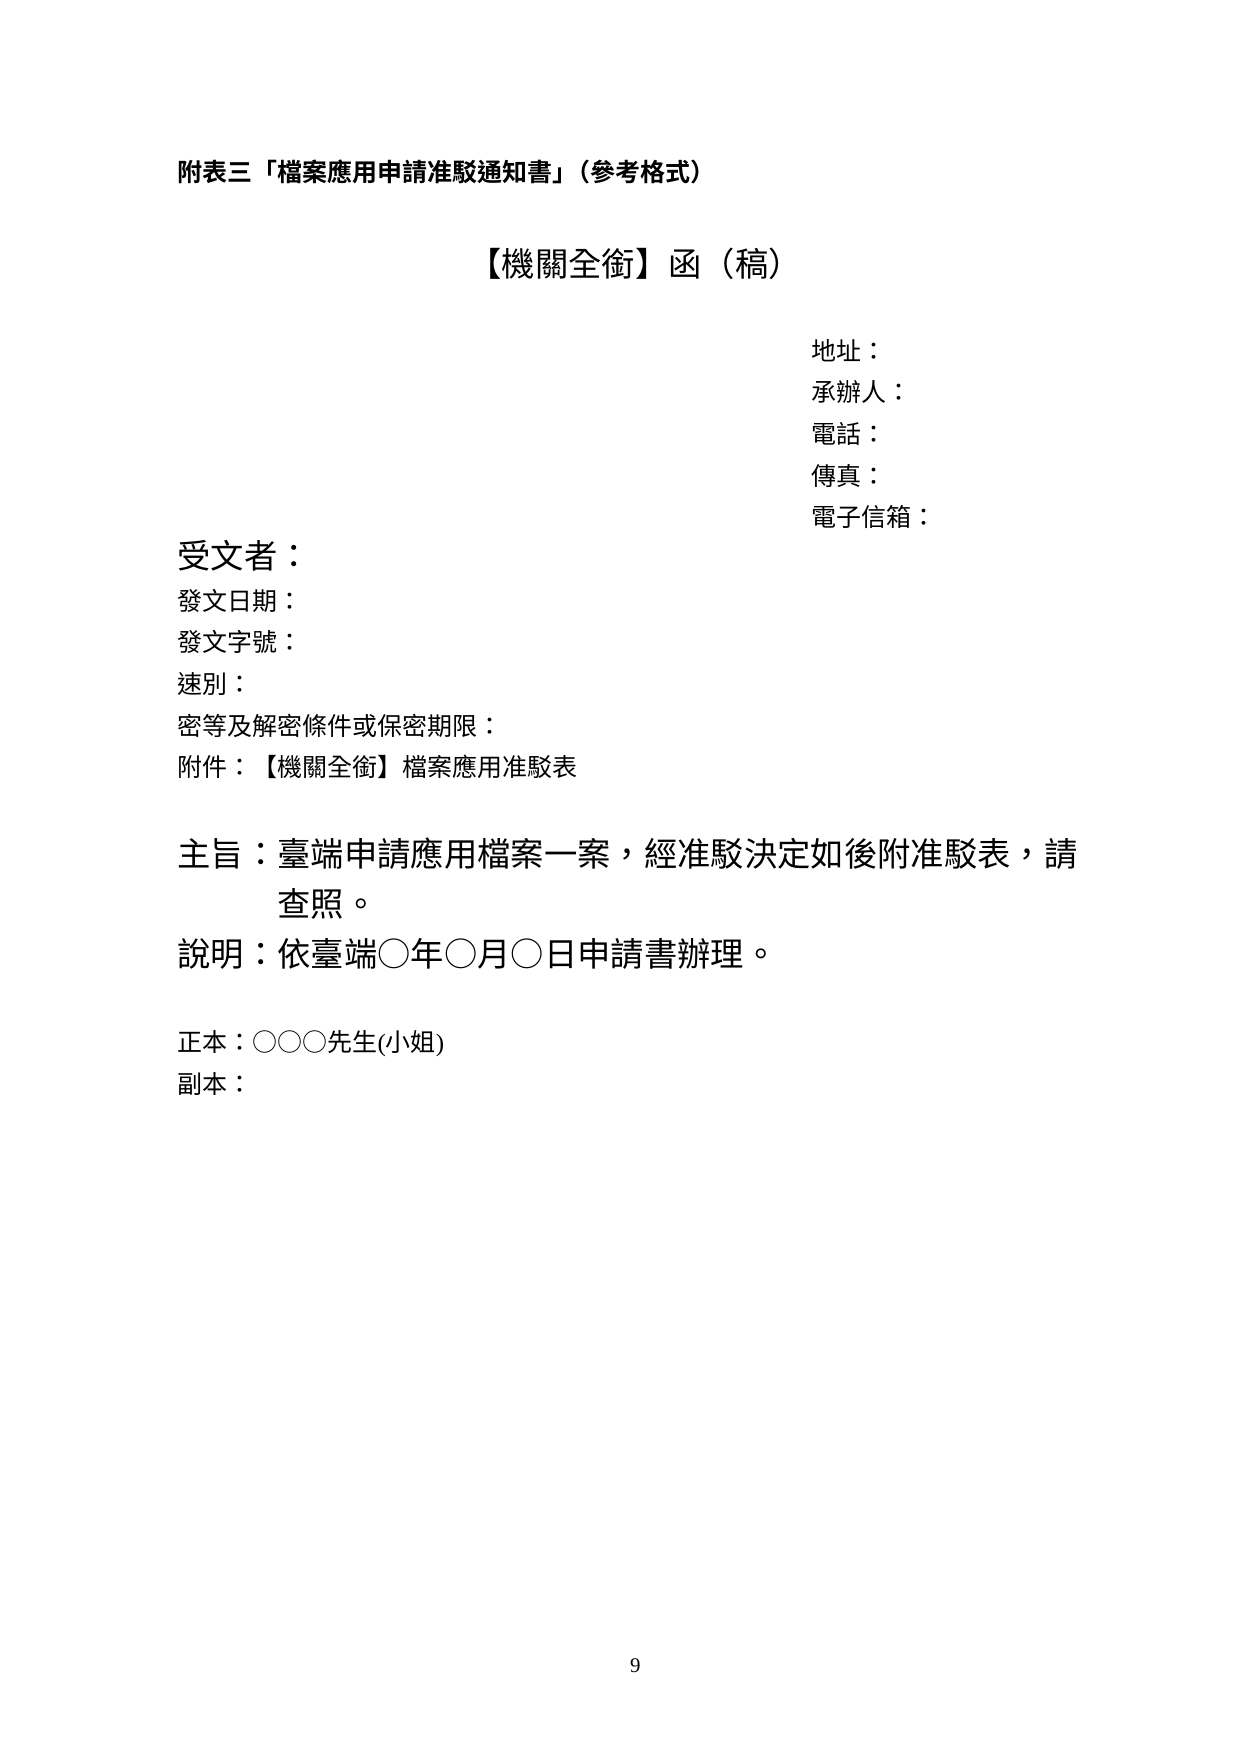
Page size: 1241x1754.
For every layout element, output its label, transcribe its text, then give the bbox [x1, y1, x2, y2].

text 發文日期： [177, 577, 1092, 618]
text 發文字號： [177, 618, 1092, 660]
text 傳真： [811, 452, 1092, 493]
text 電話： [811, 410, 1092, 452]
text 【機關全銜】函（稿） [177, 243, 1092, 285]
text 說明：依臺端○年○月○日申請書辦理。 [177, 927, 1092, 977]
text 主旨：臺端申請應用檔案一案，經准駁決定如後附准駁表，請查照。 [177, 827, 1092, 927]
text 受文者： [177, 535, 1092, 577]
text 速別： [177, 660, 1092, 702]
text 地址： [811, 327, 1092, 368]
text 承辦人： [811, 368, 1092, 410]
text 附件：【機關全銜】檔案應用准駁表 [177, 743, 1092, 785]
text 正本：○○○先生(小姐) [177, 1018, 1092, 1060]
text 密等及解密條件或保密期限： [177, 702, 1092, 743]
text 電子信箱： [811, 493, 1092, 535]
text 副本： [177, 1060, 1092, 1102]
text 附表三「檔案應用申請准駁通知書」（參考格式） [177, 148, 1092, 189]
